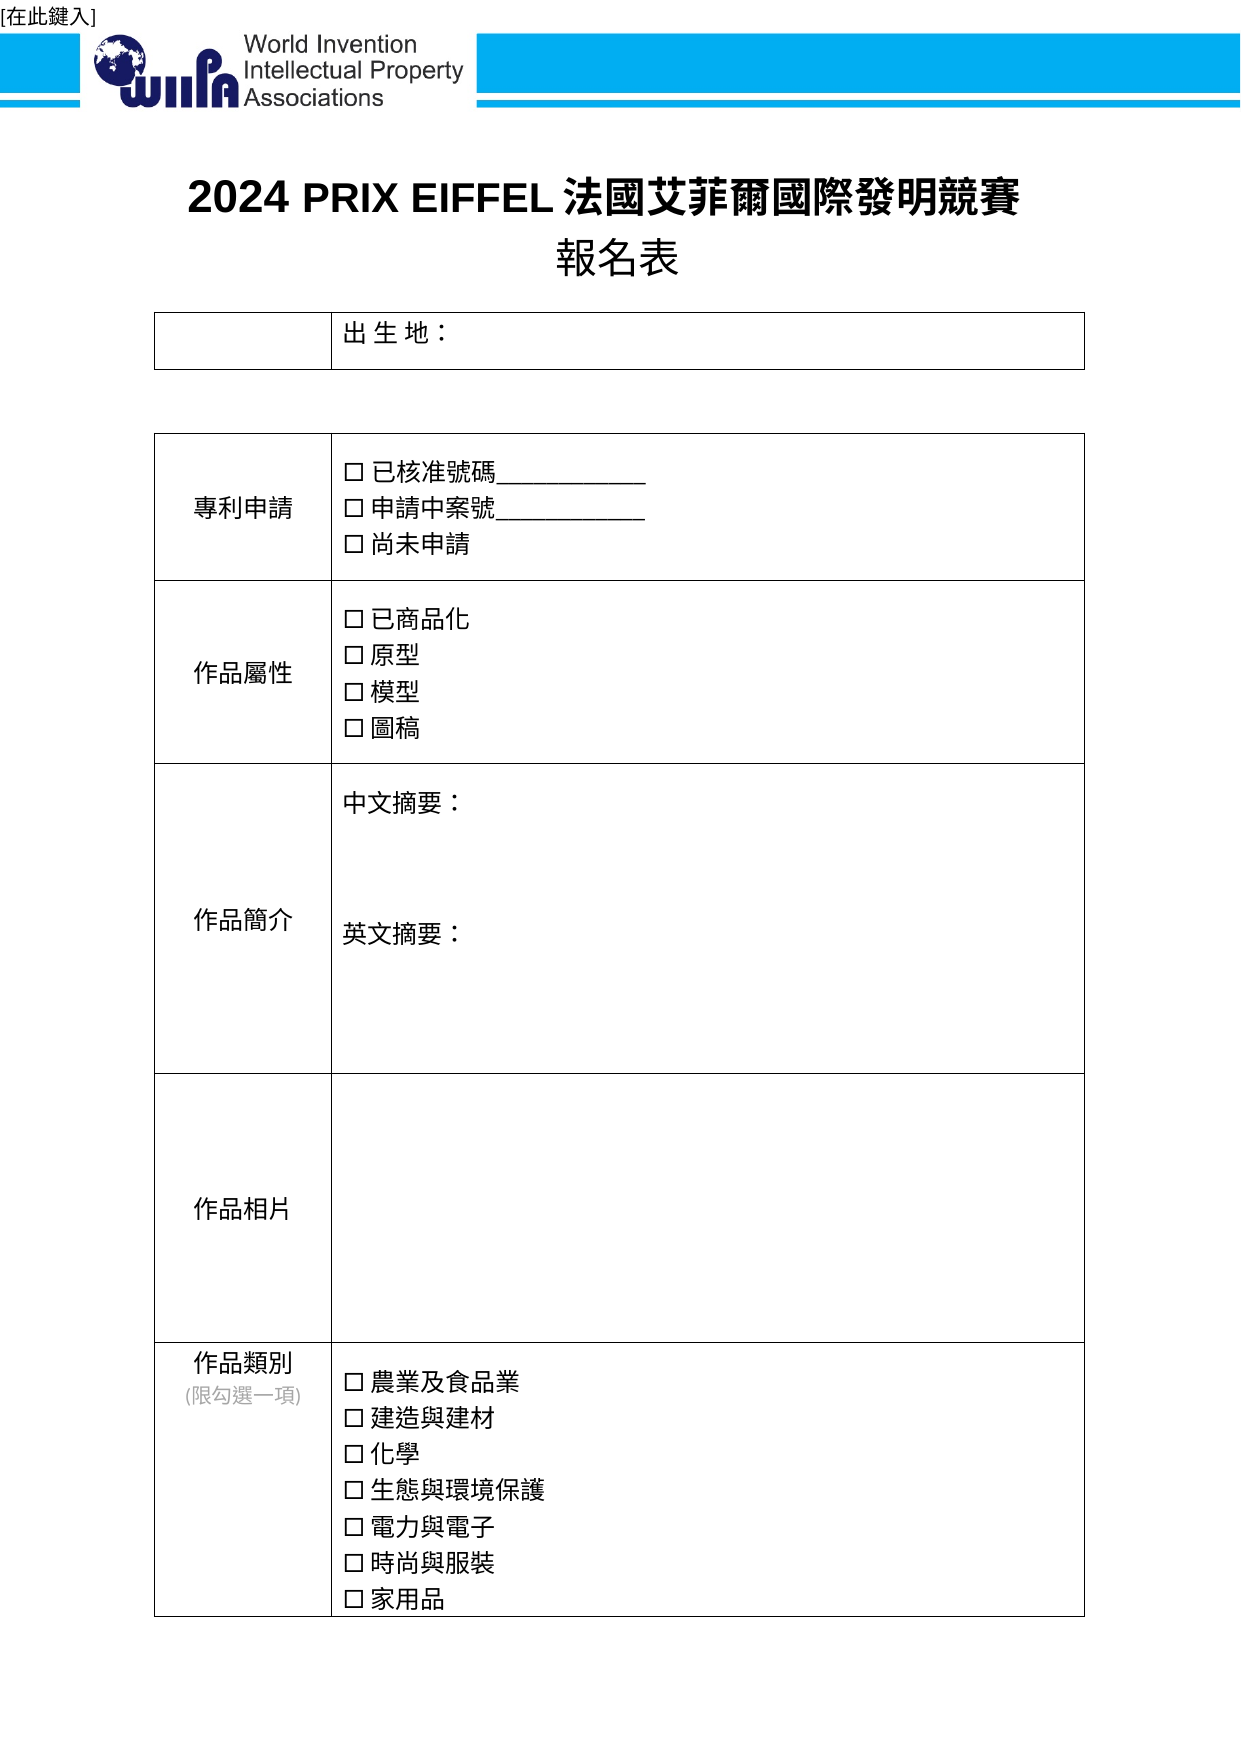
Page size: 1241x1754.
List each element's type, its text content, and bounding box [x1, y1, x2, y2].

table_cell [155, 313, 331, 369]
table_header 專利申請 [155, 434, 331, 580]
table_cell 作品相片 [155, 1074, 331, 1342]
table_cell 作品簡介 [155, 764, 331, 1073]
table_cell 中文摘要： 英文摘要： [332, 764, 1084, 1073]
table_cell 出 生 地： [332, 313, 1084, 369]
table_cell [332, 1074, 1084, 1342]
table_cell  農業及食品業  建造與建材  化學  生態與環境保護  電力與電子  時尚與服裝  家用品 [332, 1343, 1084, 1616]
table_header  已核准號碼____________  申請中案號____________  尚未申請 [332, 434, 1084, 580]
table_cell 作品類別 (限勾選一項) [155, 1343, 331, 1616]
table_cell  已商品化  原型  模型  圖稿 [332, 581, 1084, 763]
table_cell 作品屬性 [155, 581, 331, 763]
